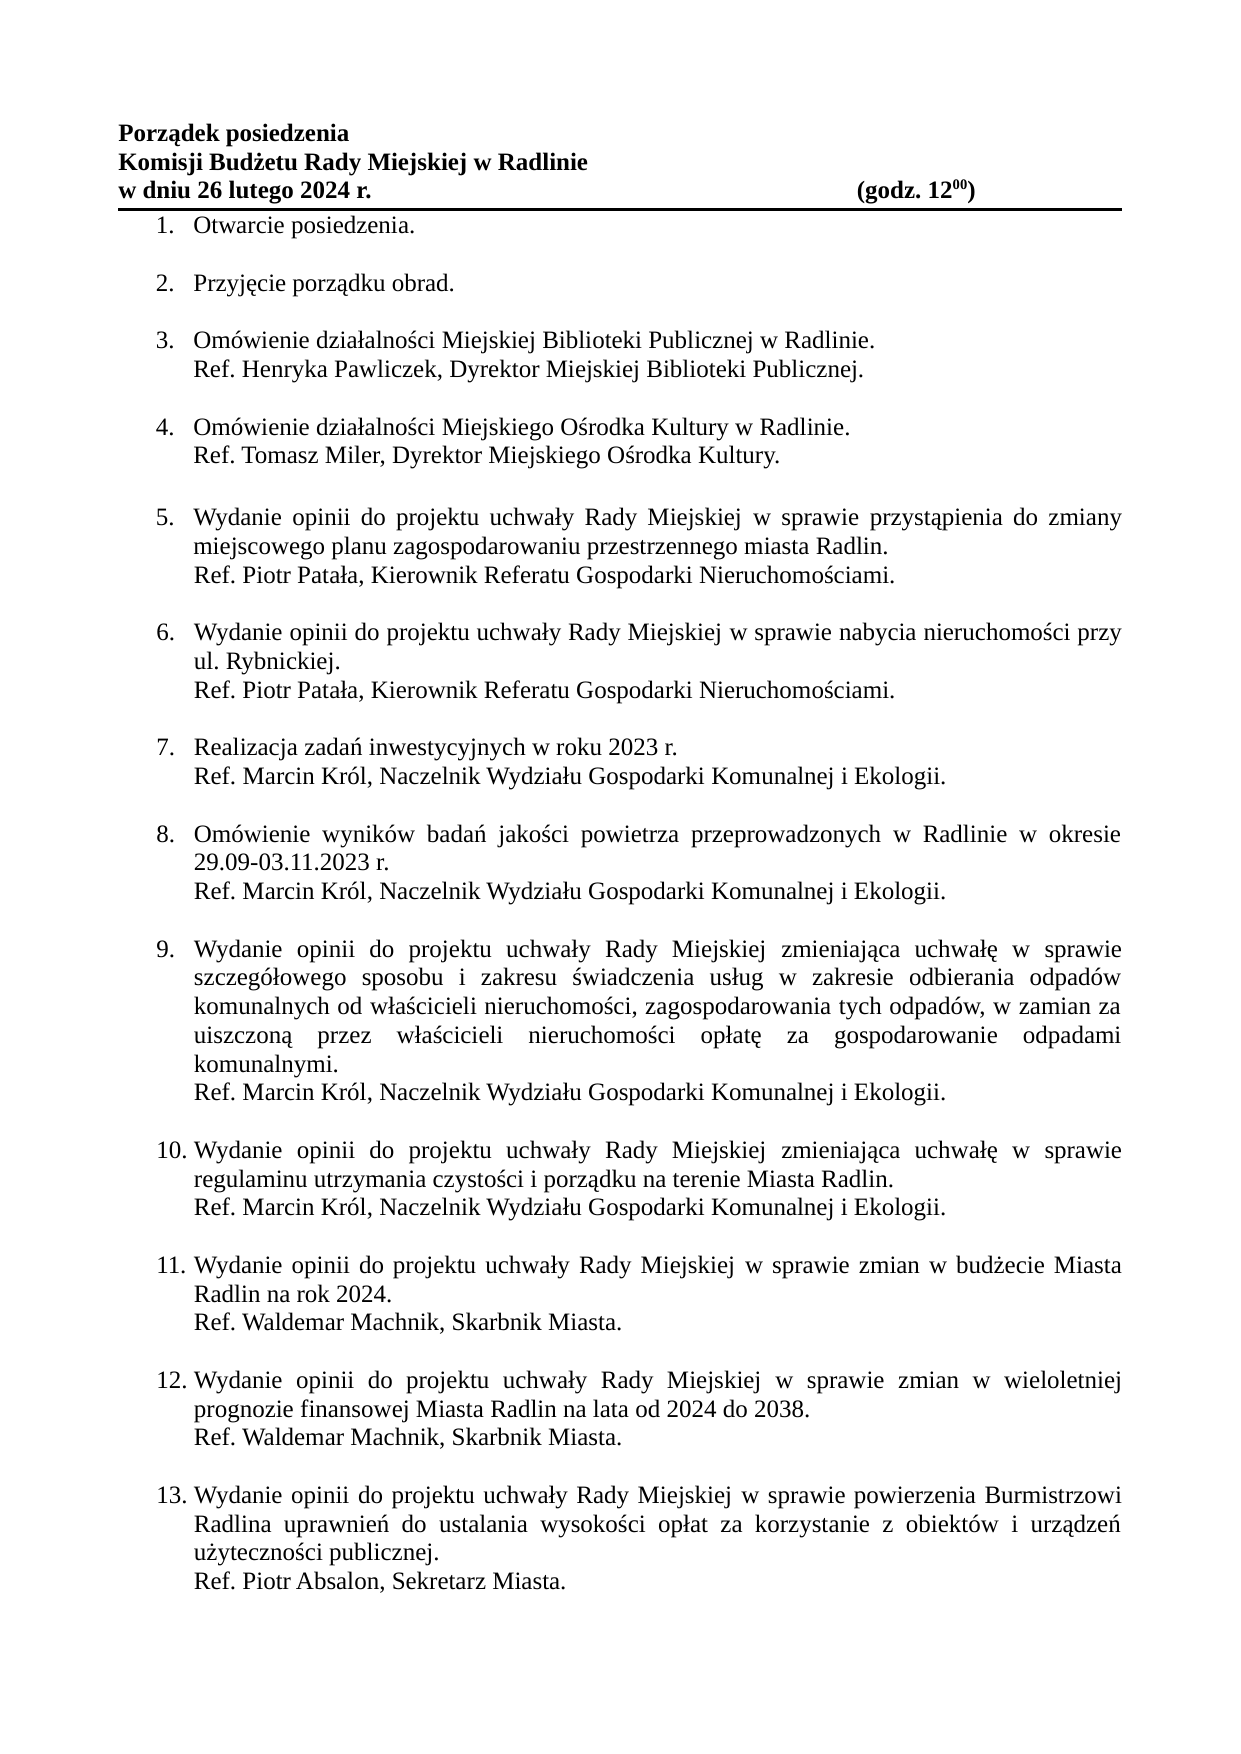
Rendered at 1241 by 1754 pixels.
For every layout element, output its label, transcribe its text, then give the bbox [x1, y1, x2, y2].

list Wydanie opinii do projektu uchwały Rady Miejskiej w sprawie zmian w wieloletniej prognozie finansowej Miasta Radlin na lata od 2024 do 2038. [156, 1365, 1122, 1422]
list Ref. Marcin Król, Naczelnik Wydziału Gospodarki Komunalnej i Ekologii. [156, 1077, 1122, 1106]
list Wydanie opinii do projektu uchwały Rady Miejskiej zmieniająca uchwałę w sprawie szczegółowego sposobu i zakresu świadczenia usług w zakresie odbierania odpadów komunalnych od właścicieli nieruchomości, zagospodarowania tych odpadów, w zamian za uiszczoną przez właścicieli nieruchomości opłatę za gospodarowanie odpadami komunalnymi. [156, 934, 1122, 1077]
list Ref. Waldemar Machnik, Skarbnik Miasta. [156, 1307, 1122, 1336]
text Komisji Budżetu Rady Miejskiej w Radlinie [118, 147, 1122, 176]
list Ref. Piotr Patała, Kierownik Referatu Gospodarki Nieruchomościami. [156, 560, 1122, 589]
list Wydanie opinii do projektu uchwały Rady Miejskiej zmieniająca uchwałę w sprawie regulaminu utrzymania czystości i porządku na terenie Miasta Radlin. [156, 1135, 1122, 1192]
list Ref. Marcin Król, Naczelnik Wydziału Gospodarki Komunalnej i Ekologii. [156, 876, 1122, 905]
list Ref. Marcin Król, Naczelnik Wydziału Gospodarki Komunalnej i Ekologii. [156, 761, 1122, 790]
list Wydanie opinii do projektu uchwały Rady Miejskiej w sprawie nabycia nieruchomości przy ul. Rybnickiej. [156, 617, 1122, 675]
list Wydanie opinii do projektu uchwały Rady Miejskiej w sprawie zmian w budżecie Miasta Radlin na rok 2024. [156, 1250, 1122, 1307]
list Wydanie opinii do projektu uchwały Rady Miejskiej w sprawie powierzenia Burmistrzowi Radlina uprawnień do ustalania wysokości opłat za korzystanie z obiektów i urządzeń użyteczności publicznej. [156, 1480, 1122, 1566]
list Przyjęcie porządku obrad. [156, 268, 1122, 297]
list Omówienie działalności Miejskiego Ośrodka Kultury w Radlinie. [156, 412, 1122, 441]
text Porządek posiedzenia [118, 118, 1122, 147]
list Ref. Henryka Pawliczek, Dyrektor Miejskiej Biblioteki Publicznej. [193, 354, 1122, 383]
list Ref. Marcin Król, Naczelnik Wydziału Gospodarki Komunalnej i Ekologii. [156, 1192, 1122, 1221]
list Otwarcie posiedzenia. [156, 211, 1122, 239]
list Wydanie opinii do projektu uchwały Rady Miejskiej w sprawie przystąpienia do zmiany miejscowego planu zagospodarowaniu przestrzennego miasta Radlin. [156, 502, 1122, 560]
list Omówienie wyników badań jakości powietrza przeprowadzonych w Radlinie w okresie 29.09-03.11.2023 r. [156, 819, 1122, 876]
list Ref. Piotr Absalon, Sekretarz Miasta. [156, 1566, 1122, 1595]
text w dniu 26 lutego 2024 r. (godz. 1200) [118, 176, 1122, 208]
list Realizacja zadań inwestycyjnych w roku 2023 r. [156, 732, 1122, 761]
list Ref. Waldemar Machnik, Skarbnik Miasta. [156, 1422, 1122, 1451]
list Ref. Piotr Patała, Kierownik Referatu Gospodarki Nieruchomościami. [156, 675, 1122, 704]
list Ref. Tomasz Miler, Dyrektor Miejskiego Ośrodka Kultury. [193, 441, 1122, 469]
list Omówienie działalności Miejskiej Biblioteki Publicznej w Radlinie. [156, 326, 1122, 354]
